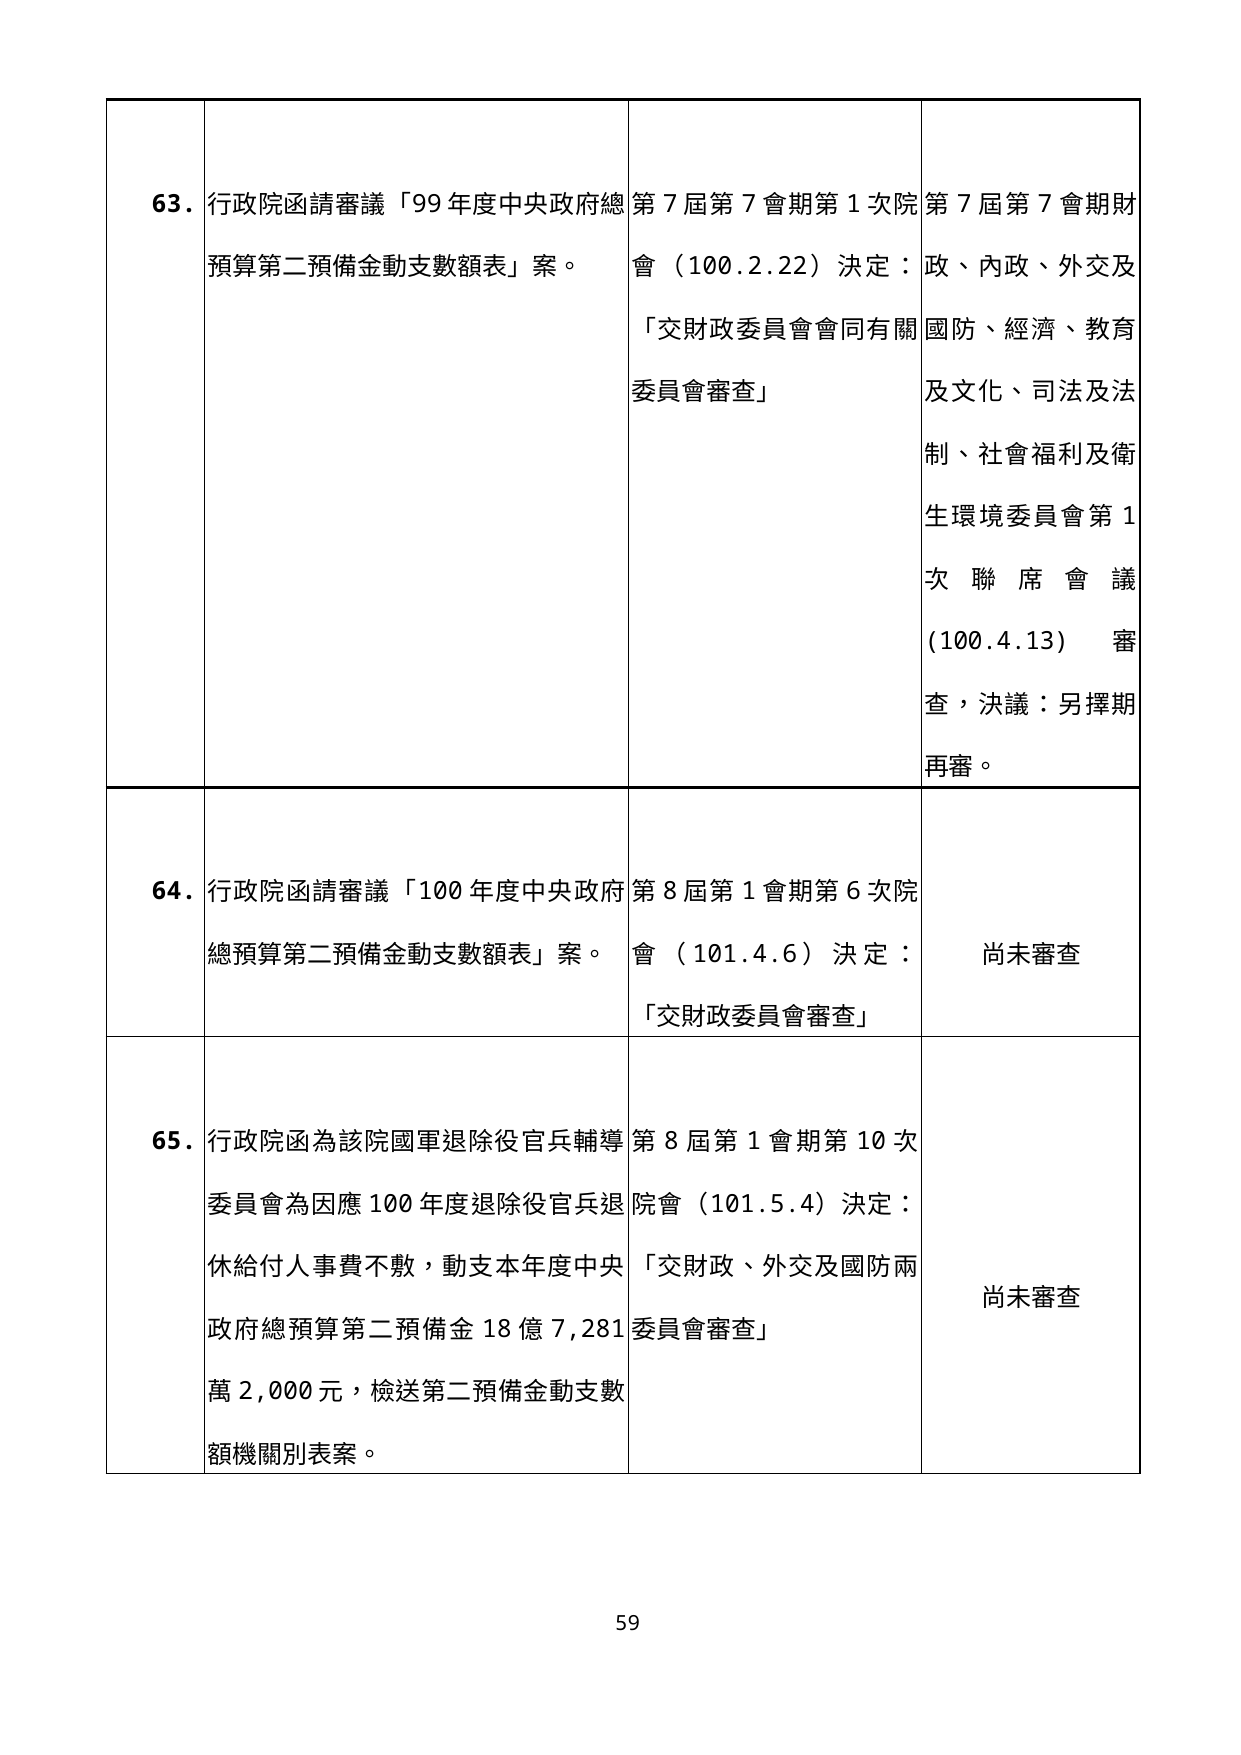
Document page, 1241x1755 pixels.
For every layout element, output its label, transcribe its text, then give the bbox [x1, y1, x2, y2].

table_cell 第7屆第7會期財政、內政、外交及國防、經濟、教育及文化、司法及法制、社會福利及衛生環境委員會第1次聯席會議(100.4.13)審查，決議：另擇期再審。 [922, 101, 1139, 786]
table_cell [107, 101, 204, 786]
table_cell 尚未審查 [922, 1037, 1139, 1473]
table_cell [107, 1037, 204, 1473]
table_cell 尚未審查 [922, 789, 1139, 1036]
table_cell 行政院函請審議「100年度中央政府總預算第二預備金動支數額表」案。 [205, 789, 628, 1036]
table_cell 第8屆第1會期第10次院會（101.5.4）決定：「交財政、外交及國防兩委員會審查」 [629, 1037, 921, 1473]
table_cell 行政院函為該院國軍退除役官兵輔導委員會為因應100年度退除役官兵退休給付人事費不敷，動支本年度中央政府總預算第二預備金18億7,281萬2,000元，檢送第二預備金動支數額機關別表案。 [205, 1037, 628, 1473]
table_cell 第8屆第1會期第6次院會（101.4.6）決定：「交財政委員會審查」 [629, 789, 921, 1036]
table_cell [107, 789, 204, 1036]
table_cell 第7屆第7會期第1次院會（100.2.22）決定：「交財政委員會會同有關委員會審查」 [629, 101, 921, 786]
table_cell 行政院函請審議「99年度中央政府總預算第二預備金動支數額表」案。 [205, 101, 628, 786]
